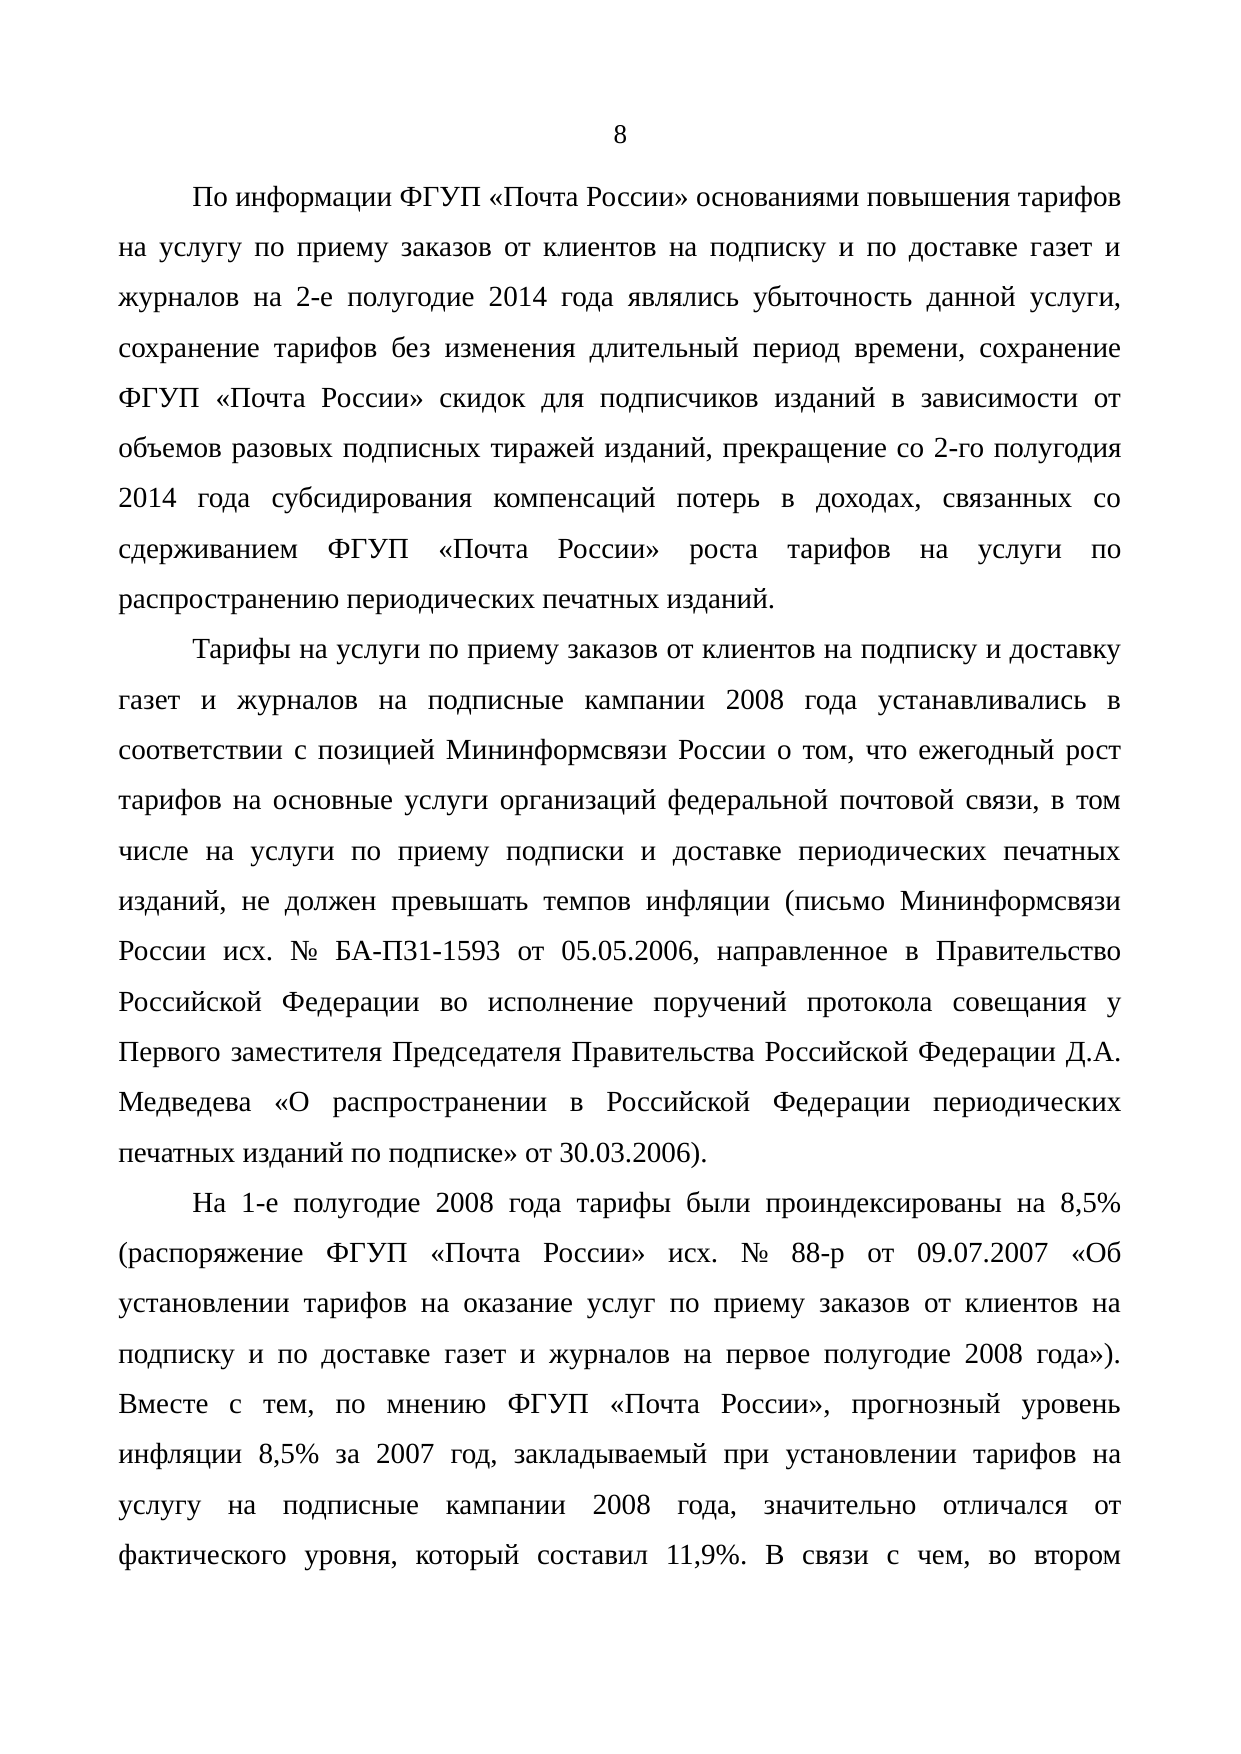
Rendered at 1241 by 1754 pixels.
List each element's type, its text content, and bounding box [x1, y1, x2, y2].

text По информации ФГУП «Почта России» основаниями повышения тарифов на услугу по приему заказов от клиентов на подписку и по доставке газет и журналов на 2-е полугодие 2014 года являлись убыточность данной услуги, сохранение тарифов без изменения длительный период времени, сохранение ФГУП «Почта России» скидок для подписчиков изданий в зависимости от объемов разовых подписных тиражей изданий, прекращение со 2-го полугодия 2014 года субсидирования компенсаций потерь в доходах, связанных со сдерживанием ФГУП «Почта России» роста тарифов на услуги по распространению периодических печатных изданий. [118, 179, 1122, 615]
text На 1-е полугодие 2008 года тарифы были проиндексированы на 8,5% (распоряжение ФГУП «Почта России» исх. № 88-р от 09.07.2007 «Об установлении тарифов на оказание услуг по приему заказов от клиентов на подписку и по доставке газет и журналов на первое полугодие 2008 года»). Вместе с тем, по мнению ФГУП «Почта России», прогнозный уровень инфляции 8,5% за 2007 год, закладываемый при установлении тарифов на услугу на подписные кампании 2008 года, значительно отличался от фактического уровня, который составил 11,9%. В связи с чем, во втором [118, 1185, 1122, 1571]
text Тарифы на услуги по приему заказов от клиентов на подписку и доставку газет и журналов на подписные кампании 2008 года устанавливались в соответствии с позицией Мининформсвязи России о том, что ежегодный рост тарифов на основные услуги организаций федеральной почтовой связи, в том числе на услуги по приему подписки и доставке периодических печатных изданий, не должен превышать темпов инфляции (письмо Мининформсвязи России исх. № БА-П31-1593 от 05.05.2006, направленное в Правительство Российской Федерации во исполнение поручений протокола совещания у Первого заместителя Председателя Правительства Российской Федерации Д.А. Медведева «О распространении в Российской Федерации периодических печатных изданий по подписке» от 30.03.2006). [118, 632, 1122, 1168]
